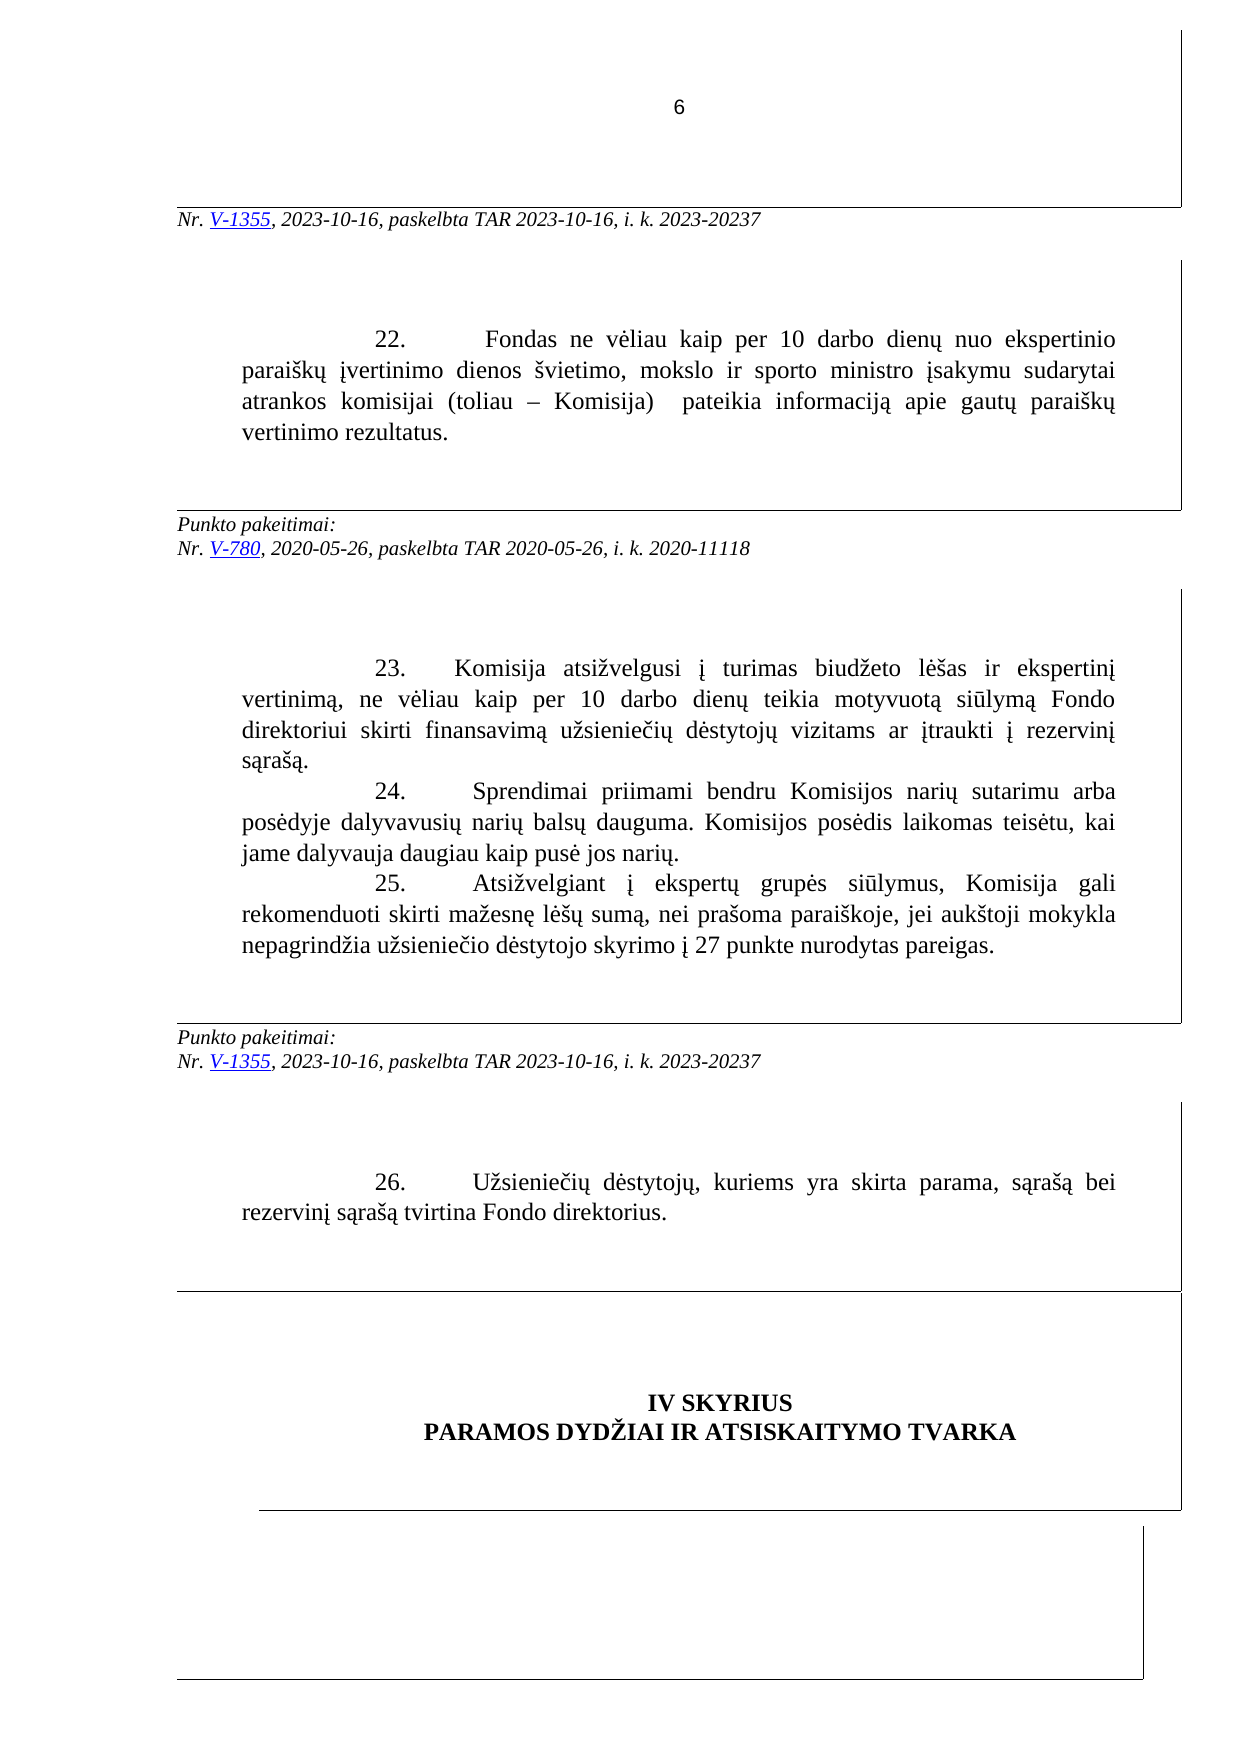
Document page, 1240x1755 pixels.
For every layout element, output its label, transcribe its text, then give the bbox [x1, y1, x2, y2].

text 26. Užsieniečių dėstytojų, kuriems yra skirta parama, sąrašą bei rezervinį sąrašą tvirtina Fondo direktorius. [177, 1102, 1181, 1291]
text 25. Atsižvelgiant į ekspertų grupės siūlymus, Komisija gali rekomenduoti skirti mažesnę lėšų sumą, nei prašoma paraiškoje, jei aukštoji mokykla nepagrindžia užsieniečio dėstytojo skyrimo į 27 punkte nurodytas pareigas. [177, 804, 1181, 1023]
text Nr. V-780, 2020-05-26, paskelbta TAR 2020-05-26, i. k. 2020-11118 [177, 536, 1181, 560]
text Nr. V-1355, 2023-10-16, paskelbta TAR 2023-10-16, i. k. 2023-20237 [177, 207, 1181, 231]
text 23. Komisija atsižvelgusi į turimas biudžeto lėšas ir ekspertinį vertinimą, ne vėliau kaip per 10 darbo dienų teikia motyvuotą siūlymą Fondo direktoriui skirti finansavimą užsieniečių dėstytojų vizitams ar įtraukti į rezervinį sąrašą. [177, 589, 1181, 712]
text Punkto pakeitimai: [177, 512, 1181, 536]
text PARAMOS DYDŽIAI IR ATSISKAITYMO TVARKA [259, 1417, 1181, 1510]
text 24. Sprendimai priimami bendru Komisijos narių sutarimu arba posėdyje dalyvavusių narių balsų dauguma. Komisijos posėdis laikomas teisėtu, kai jame dalyvauja daugiau kaip pusė jos narių. [177, 712, 1181, 804]
text Punkto pakeitimai: [177, 1025, 1181, 1049]
text IV SKYRIUS [259, 1323, 1181, 1417]
text 22. Fondas ne vėliau kaip per 10 darbo dienų nuo ekspertinio paraiškų įvertinimo dienos švietimo, mokslo ir sporto ministro įsakymu sudarytai atrankos komisijai (toliau – Komisija) pateikia informaciją apie gautų paraiškų vertinimo rezultatus. [177, 260, 1181, 510]
text Nr. V-1355, 2023-10-16, paskelbta TAR 2023-10-16, i. k. 2023-20237 [177, 1049, 1181, 1073]
